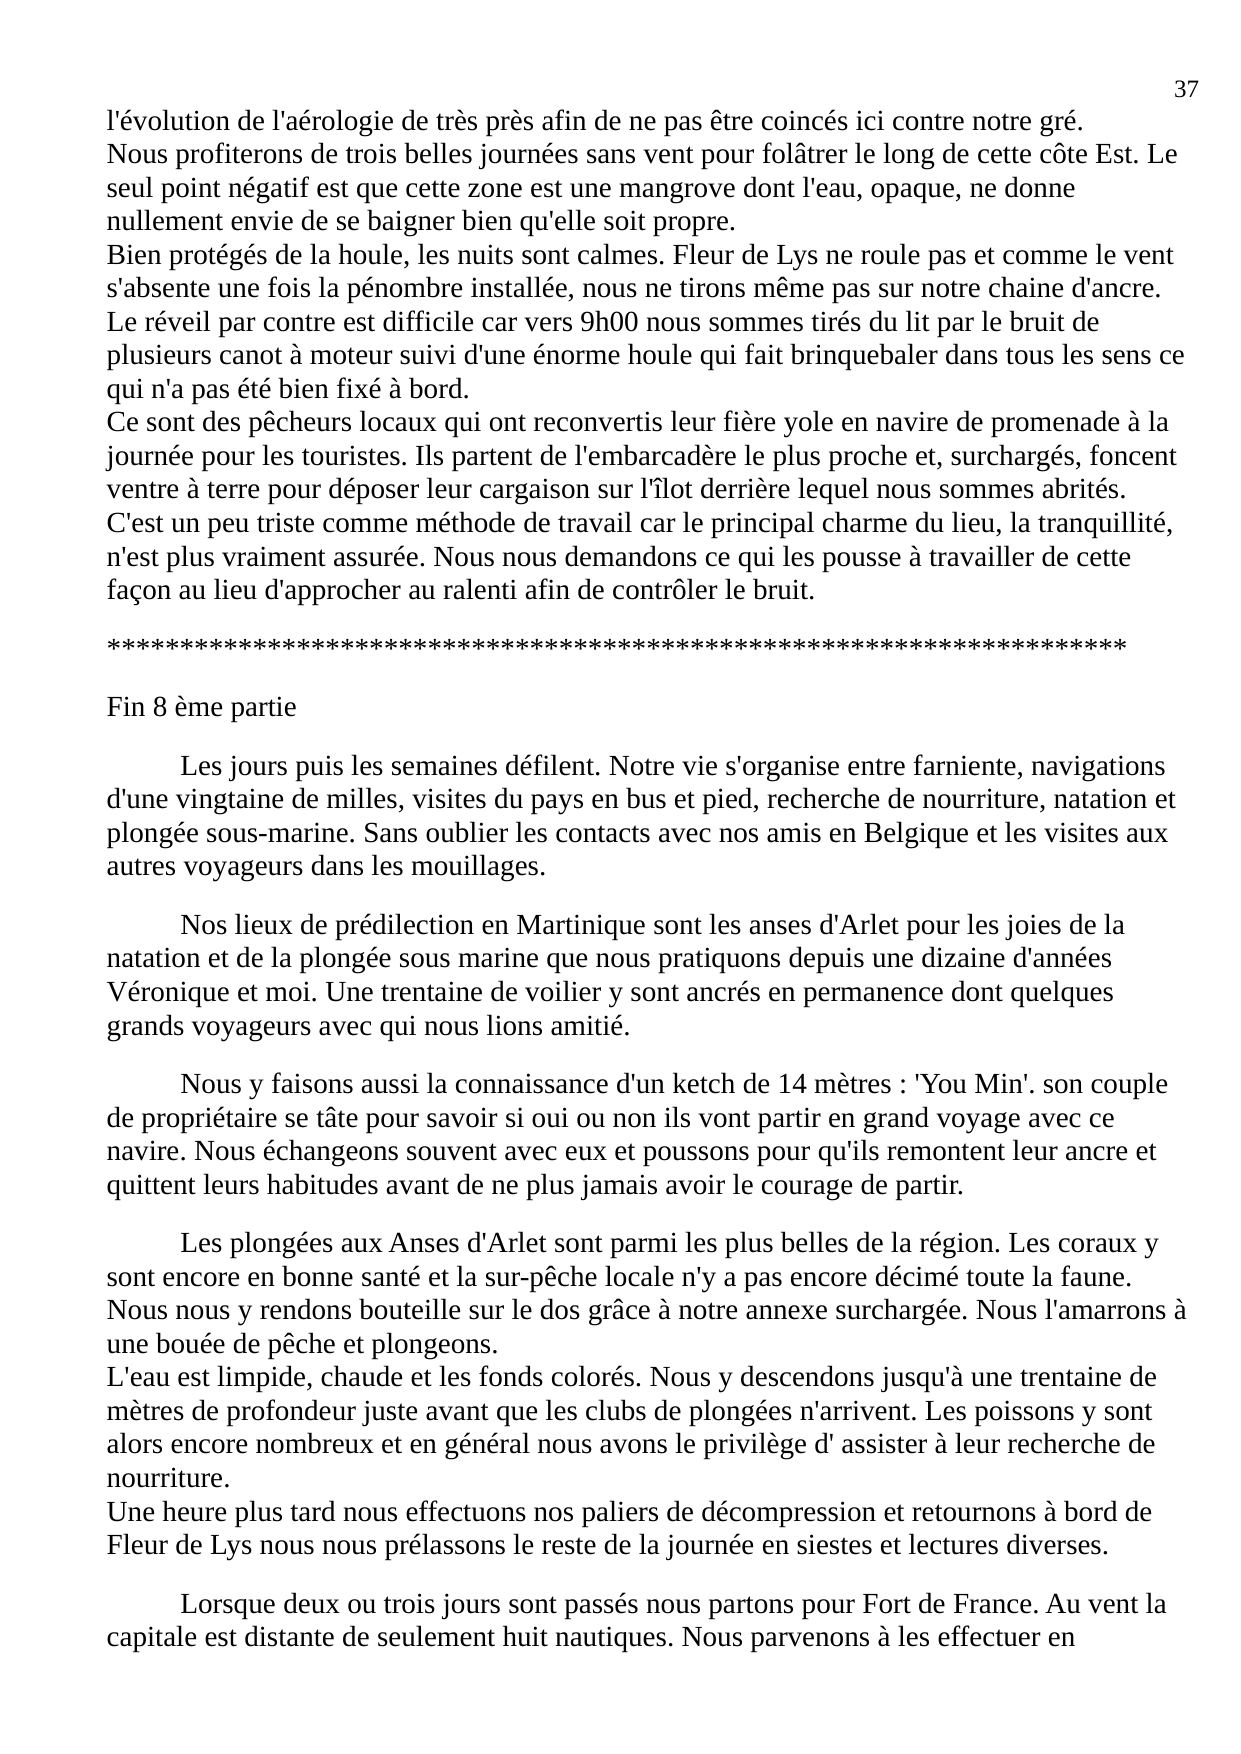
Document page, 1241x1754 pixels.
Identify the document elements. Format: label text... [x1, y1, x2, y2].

text Les jours puis les semaines défilent. Notre vie s'organise entre farniente, navigations d'une vingtaine de milles, visites du pays en bus et pied, recherche de nourriture, natation et plongée sous-marine. Sans oublier les contacts avec nos amis en Belgique et les visites aux autres voyageurs dans les mouillages. [106, 748, 1199, 882]
text ********************************************************************** [106, 631, 1199, 664]
text Les plongées aux Anses d'Arlet sont parmi les plus belles de la région. Les coraux y sont encore en bonne santé et la sur-pêche locale n'y a pas encore décimé toute la faune. Nous nous y rendons bouteille sur le dos grâce à notre annexe surchargée. Nous l'amarrons à une bouée de pêche et plongeons. L'eau est limpide, chaude et les fonds colorés. Nous y descendons jusqu'à une trentaine de mètres de profondeur juste avant que les clubs de plongées n'arrivent. Les poissons y sont alors encore nombreux et en général nous avons le privilège d' assister à leur recherche de nourriture. Une heure plus tard nous effectuons nos paliers de décompression et retournons à bord de Fleur de Lys nous nous prélassons le reste de la journée en siestes et lectures diverses. [106, 1225, 1199, 1561]
text Fin 8 ème partie [106, 689, 1199, 723]
text l'évolution de l'aérologie de très près afin de ne pas être coincés ici contre notre gré. Nous profiterons de trois belles journées sans vent pour folâtrer le long de cette côte Est. Le seul point négatif est que cette zone est une mangrove dont l'eau, opaque, ne donne nullement envie de se baigner bien qu'elle soit propre. Bien protégés de la houle, les nuits sont calmes. Fleur de Lys ne roule pas et comme le vent s'absente une fois la pénombre installée, nous ne tirons même pas sur notre chaine d'ancre. Le réveil par contre est difficile car vers 9h00 nous sommes tirés du lit par le bruit de plusieurs canot à moteur suivi d'une énorme houle qui fait brinquebaler dans tous les sens ce qui n'a pas été bien fixé à bord. Ce sont des pêcheurs locaux qui ont reconvertis leur fière yole en navire de promenade à la journée pour les touristes. Ils partent de l'embarcadère le plus proche et, surchargés, foncent ventre à terre pour déposer leur cargaison sur l'îlot derrière lequel nous sommes abrités. C'est un peu triste comme méthode de travail car le principal charme du lieu, la tranquillité, n'est plus vraiment assurée. Nous nous demandons ce qui les pousse à travailler de cette façon au lieu d'approcher au ralenti afin de contrôler le bruit. [106, 103, 1199, 606]
text Nous y faisons aussi la connaissance d'un ketch de 14 mètres : 'You Min'. son couple de propriétaire se tâte pour savoir si oui ou non ils vont partir en grand voyage avec ce navire. Nous échangeons souvent avec eux et poussons pour qu'ils remontent leur ancre et quittent leurs habitudes avant de ne plus jamais avoir le courage de partir. [106, 1066, 1199, 1200]
text Nos lieux de prédilection en Martinique sont les anses d'Arlet pour les joies de la natation et de la plongée sous marine que nous pratiquons depuis une dizaine d'années Véronique et moi. Une trentaine de voilier y sont ancrés en permanence dont quelques grands voyageurs avec qui nous lions amitié. [106, 907, 1199, 1041]
text Lorsque deux ou trois jours sont passés nous partons pour Fort de France. Au vent la capitale est distante de seulement huit nautiques. Nous parvenons à les effectuer en [106, 1586, 1199, 1653]
